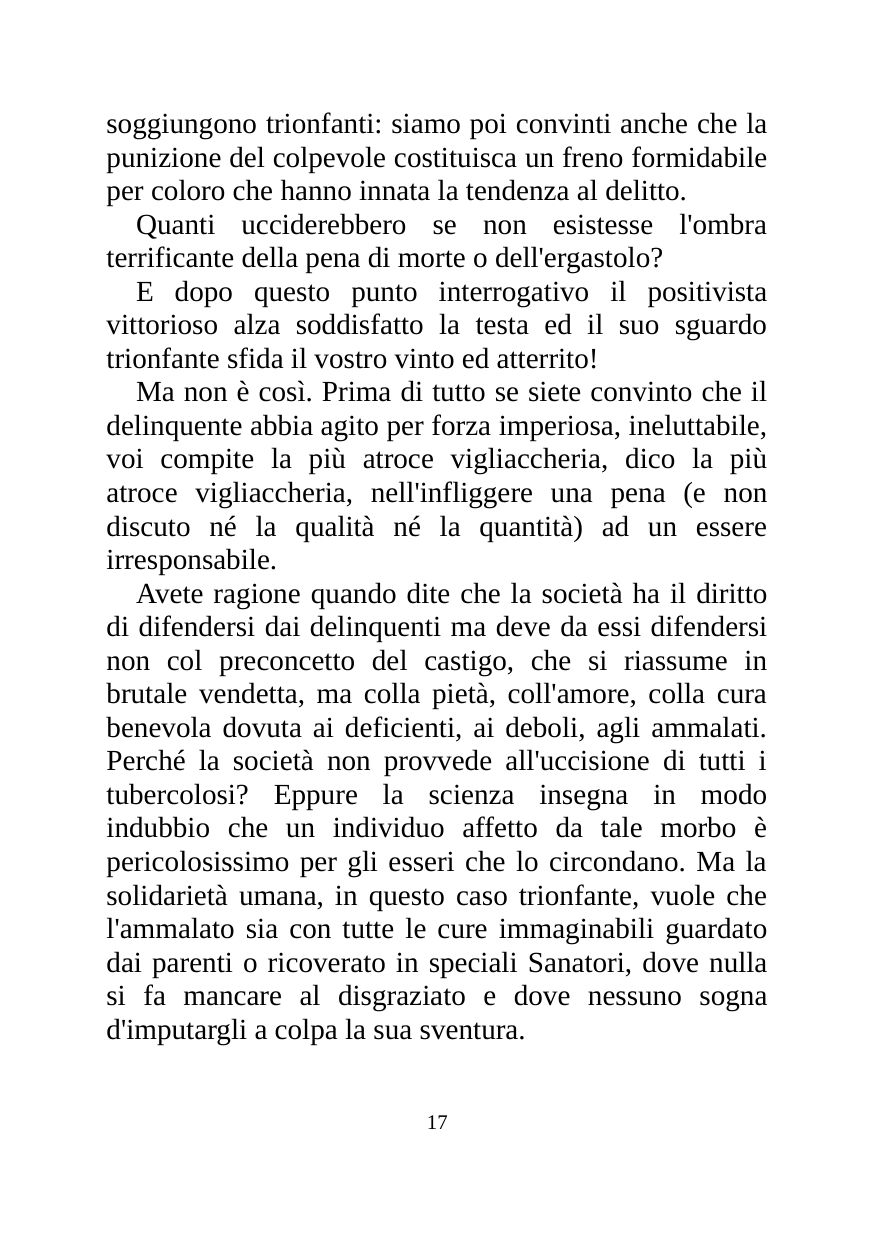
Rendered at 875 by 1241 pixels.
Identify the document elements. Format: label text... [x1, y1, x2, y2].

text Avete ragione quando dite che la società ha il diritto di difendersi dai delinquenti ma deve da essi difendersi non col preconcetto del castigo, che si riassume in brutale vendetta, ma colla pietà, coll'amore, colla cura benevola dovuta ai deficienti, ai deboli, agli ammalati. Perché la società non provvede all'uccisione di tutti i tubercolosi? Eppure la scienza insegna in modo indubbio che un individuo affetto da tale morbo è pericolosissimo per gli esseri che lo circondano. Ma la solidarietà umana, in questo caso trionfante, vuole che l'ammalato sia con tutte le cure immaginabili guardato dai parenti o ricoverato in speciali Sanatori, dove nulla si fa mancare al disgraziato e dove nessuno sogna d'imputargli a colpa la sua sventura. [106, 576, 768, 1045]
text Quanti ucciderebbero se non esistesse l'ombra terrificante della pena di morte o dell'ergastolo? [106, 207, 768, 274]
text Ma non è così. Prima di tutto se siete convinto che il delinquente abbia agito per forza imperiosa, ineluttabile, voi compite la più atroce vigliaccheria, dico la più atroce vigliaccheria, nell'infliggere una pena (e non discuto né la qualità né la quantità) ad un essere irresponsabile. [106, 374, 768, 576]
text soggiungono trionfanti: siamo poi convinti anche che la punizione del colpevole costituisca un freno formidabile per coloro che hanno innata la tendenza al delitto. [106, 106, 768, 207]
text E dopo questo punto interrogativo il positivista vittorioso alza soddisfatto la testa ed il suo sguardo trionfante sfida il vostro vinto ed atterrito! [106, 274, 768, 374]
